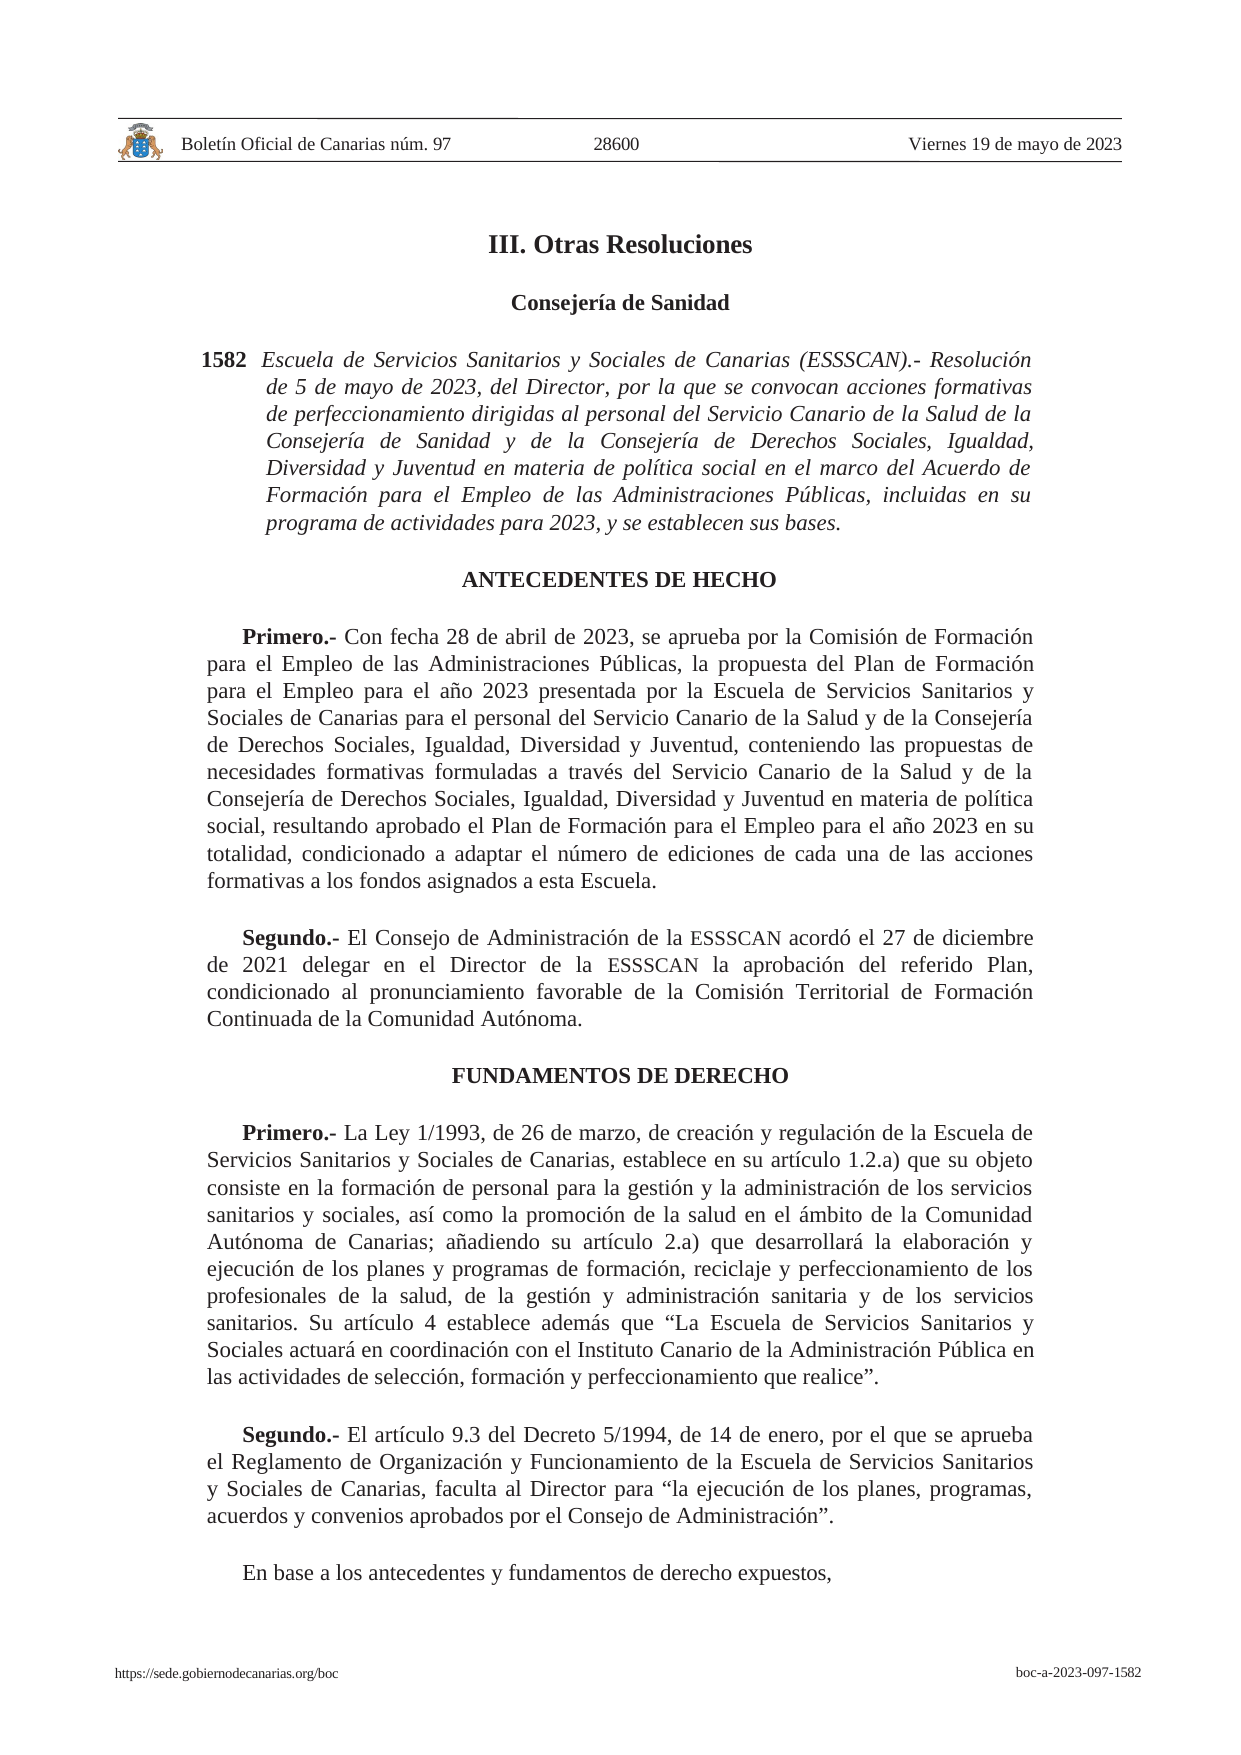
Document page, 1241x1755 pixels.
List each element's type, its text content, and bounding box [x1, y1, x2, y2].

text Segundo.- El artículo 9.3 del Decreto 5/1994, de 14 de enero, por el que se aprueba el Reglamento de Organización y Funcionamiento de la Escuela de Servicios Sanitarios y Sociales de Canarias, faculta al Director para “la ejecución de los planes, programas, acuerdos y convenios aprobados por el Consejo de Administración”. [207, 1421, 1034, 1528]
text III. Otras Resoluciones [175, 228, 1066, 259]
text En base a los antecedentes y fundamentos de derecho expuestos, [242, 1559, 1066, 1585]
text Primero.- La Ley 1/1993, de 26 de marzo, de creación y regulación de la Escuela de Servicios Sanitarios y Sociales de Canarias, establece en su artículo 1.2.a) que su objeto consiste en la formación de personal para la gestión y la administración de los servicios sanitarios y sociales, así como la promoción de la salud en el ámbito de la Comunidad Autónoma de Canarias; añadiendo su artículo 2.a) que desarrollará la elaboración y ejecución de los planes y programas de formación, reciclaje y perfeccionamiento de los profesionales de la salud, de la gestión y administración sanitaria y de los servicios sanitarios. Su artículo 4 establece además que “La Escuela de Servicios Sanitarios y Sociales actuará en coordinación con el Instituto Canario de la Administración Pública en las actividades de selección, formación y perfeccionamiento que realice”. [207, 1119, 1034, 1389]
subtitle ANTECEDENTES DE HECHO [173, 566, 1066, 592]
text Primero.- Con fecha 28 de abril de 2023, se aprueba por la Comisión de Formación para el Empleo de las Administraciones Públicas, la propuesta del Plan de Formación para el Empleo para el año 2023 presentada por la Escuela de Servicios Sanitarios y Sociales de Canarias para el personal del Servicio Canario de la Salud y de la Consejería de Derechos Sociales, Igualdad, Diversidad y Juventud, conteniendo las propuestas de necesidades formativas formuladas a través del Servicio Canario de la Salud y de la Consejería de Derechos Sociales, Igualdad, Diversidad y Juventud en materia de política social, resultando aprobado el Plan de Formación para el Empleo para el año 2023 en su totalidad, condicionado a adaptar el número de ediciones de cada una de las acciones formativas a los fondos asignados a esta Escuela. [207, 623, 1034, 893]
subtitle Consejería de Sanidad [175, 289, 1066, 315]
text Segundo.- El Consejo de Administración de la ESSSCAN acordó el 27 de diciembre de 2021 delegar en el Director de la ESSSCAN la aprobación del referido Plan, condicionado al pronunciamiento favorable de la Comisión Territorial de Formación Continuada de la Comunidad Autónoma. [207, 924, 1034, 1032]
subtitle FUNDAMENTOS DE DERECHO [175, 1062, 1066, 1089]
text 1582 Escuela de Servicios Sanitarios y Sociales de Canarias (ESSSCAN).- Resolución de 5 de mayo de 2023, del Director, por la que se convocan acciones formativas de perfeccionamiento dirigidas al personal del Servicio Canario de la Salud de la Consejería de Sanidad y de la Consejería de Derechos Sociales, Igualdad, Diversidad y Juventud en materia de política social en el marco del Acuerdo de Formación para el Empleo de las Administraciones Públicas, incluidas en su programa de actividades para 2023, y se establecen sus bases. [201, 346, 1034, 535]
